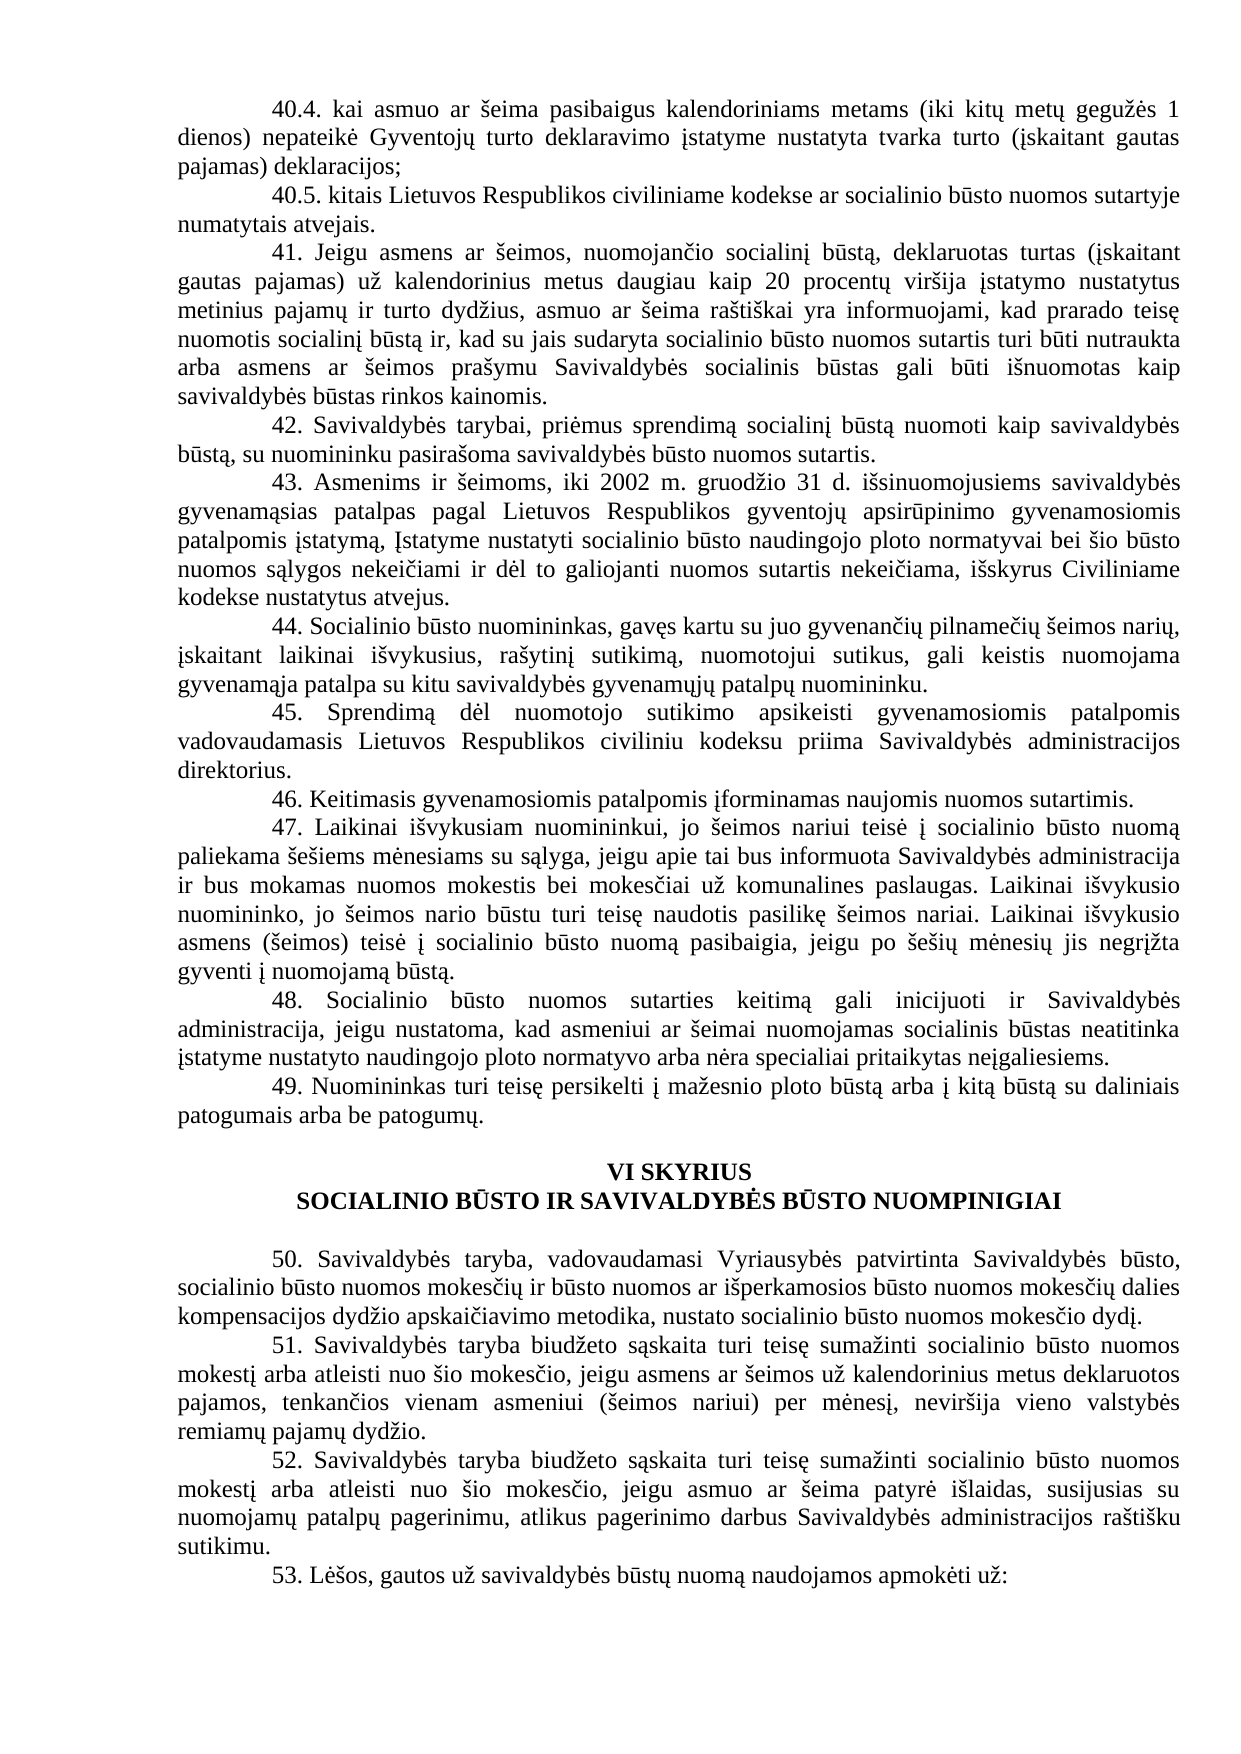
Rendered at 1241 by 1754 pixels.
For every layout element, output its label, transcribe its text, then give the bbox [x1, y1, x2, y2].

text 49. Nuomininkas turi teisę persikelti į mažesnio ploto būstą arba į kitą būstą su daliniais patogumais arba be patogumų. [177, 1071, 1181, 1129]
text 42. Savivaldybės tarybai, priėmus sprendimą socialinį būstą nuomoti kaip savivaldybės būstą, su nuomininku pasirašoma savivaldybės būsto nuomos sutartis. [177, 410, 1181, 467]
text 40.5. kitais Lietuvos Respublikos civiliniame kodekse ar socialinio būsto nuomos sutartyje numatytais atvejais. [177, 180, 1181, 237]
text 40.4. kai asmuo ar šeima pasibaigus kalendoriniams metams (iki kitų metų gegužės 1 dienos) nepateikė Gyventojų turto deklaravimo įstatyme nustatyta tvarka turto (įskaitant gautas pajamas) deklaracijos; [177, 94, 1181, 180]
text 41. Jeigu asmens ar šeimos, nuomojančio socialinį būstą, deklaruotas turtas (įskaitant gautas pajamas) už kalendorinius metus daugiau kaip 20 procentų viršija įstatymo nustatytus metinius pajamų ir turto dydžius, asmuo ar šeima raštiškai yra informuojami, kad prarado teisę nuomotis socialinį būstą ir, kad su jais sudaryta socialinio būsto nuomos sutartis turi būti nutraukta arba asmens ar šeimos prašymu Savivaldybės socialinis būstas gali būti išnuomotas kaip savivaldybės būstas rinkos kainomis. [177, 237, 1181, 410]
text 47. Laikinai išvykusiam nuomininkui, jo šeimos nariui teisė į socialinio būsto nuomą paliekama šešiems mėnesiams su sąlyga, jeigu apie tai bus informuota Savivaldybės administracija ir bus mokamas nuomos mokestis bei mokesčiai už komunalines paslaugas. Laikinai išvykusio nuomininko, jo šeimos nario būstu turi teisę naudotis pasilikę šeimos nariai. Laikinai išvykusio asmens (šeimos) teisė į socialinio būsto nuomą pasibaigia, jeigu po šešių mėnesių jis negrįžta gyventi į nuomojamą būstą. [177, 812, 1181, 985]
text 45. Sprendimą dėl nuomotojo sutikimo apsikeisti gyvenamosiomis patalpomis vadovaudamasis Lietuvos Respublikos civiliniu kodeksu priima Savivaldybės administracijos direktorius. [177, 697, 1181, 784]
text 50. Savivaldybės taryba, vadovaudamasi Vyriausybės patvirtinta Savivaldybės būsto, socialinio būsto nuomos mokesčių ir būsto nuomos ar išperkamosios būsto nuomos mokesčių dalies kompensacijos dydžio apskaičiavimo metodika, nustato socialinio būsto nuomos mokesčio dydį. [177, 1244, 1181, 1330]
text 44. Socialinio būsto nuomininkas, gavęs kartu su juo gyvenančių pilnamečių šeimos narių, įskaitant laikinai išvykusius, rašytinį sutikimą, nuomotojui sutikus, gali keistis nuomojama gyvenamąja patalpa su kitu savivaldybės gyvenamųjų patalpų nuomininku. [177, 611, 1181, 697]
text 53. Lėšos, gautos už savivaldybės būstų nuomą naudojamos apmokėti už: [177, 1560, 1181, 1589]
text 51. Savivaldybės taryba biudžeto sąskaita turi teisę sumažinti socialinio būsto nuomos mokestį arba atleisti nuo šio mokesčio, jeigu asmens ar šeimos už kalendorinius metus deklaruotos pajamos, tenkančios vienam asmeniui (šeimos nariui) per mėnesį, neviršija vieno valstybės remiamų pajamų dydžio. [177, 1330, 1181, 1445]
text 52. Savivaldybės taryba biudžeto sąskaita turi teisę sumažinti socialinio būsto nuomos mokestį arba atleisti nuo šio mokesčio, jeigu asmuo ar šeima patyrė išlaidas, susijusias su nuomojamų patalpų pagerinimu, atlikus pagerinimo darbus Savivaldybės administracijos raštišku sutikimu. [177, 1445, 1181, 1560]
text 43. Asmenims ir šeimoms, iki 2002 m. gruodžio 31 d. išsinuomojusiems savivaldybės gyvenamąsias patalpas pagal Lietuvos Respublikos gyventojų apsirūpinimo gyvenamosiomis patalpomis įstatymą, Įstatyme nustatyti socialinio būsto naudingojo ploto normatyvai bei šio būsto nuomos sąlygos nekeičiami ir dėl to galiojanti nuomos sutartis nekeičiama, išskyrus Civiliniame kodekse nustatytus atvejus. [177, 467, 1181, 611]
text VI SKYRIUS [177, 1157, 1181, 1186]
text Socialinio būsto ir SAVIVALDYBĖS BŪSTO nuompinigiai [177, 1186, 1181, 1215]
text 46. Keitimasis gyvenamosiomis patalpomis įforminamas naujomis nuomos sutartimis. [177, 784, 1181, 812]
text 48. Socialinio būsto nuomos sutarties keitimą gali inicijuoti ir Savivaldybės administracija, jeigu nustatoma, kad asmeniui ar šeimai nuomojamas socialinis būstas neatitinka įstatyme nustatyto naudingojo ploto normatyvo arba nėra specialiai pritaikytas neįgaliesiems. [177, 985, 1181, 1071]
